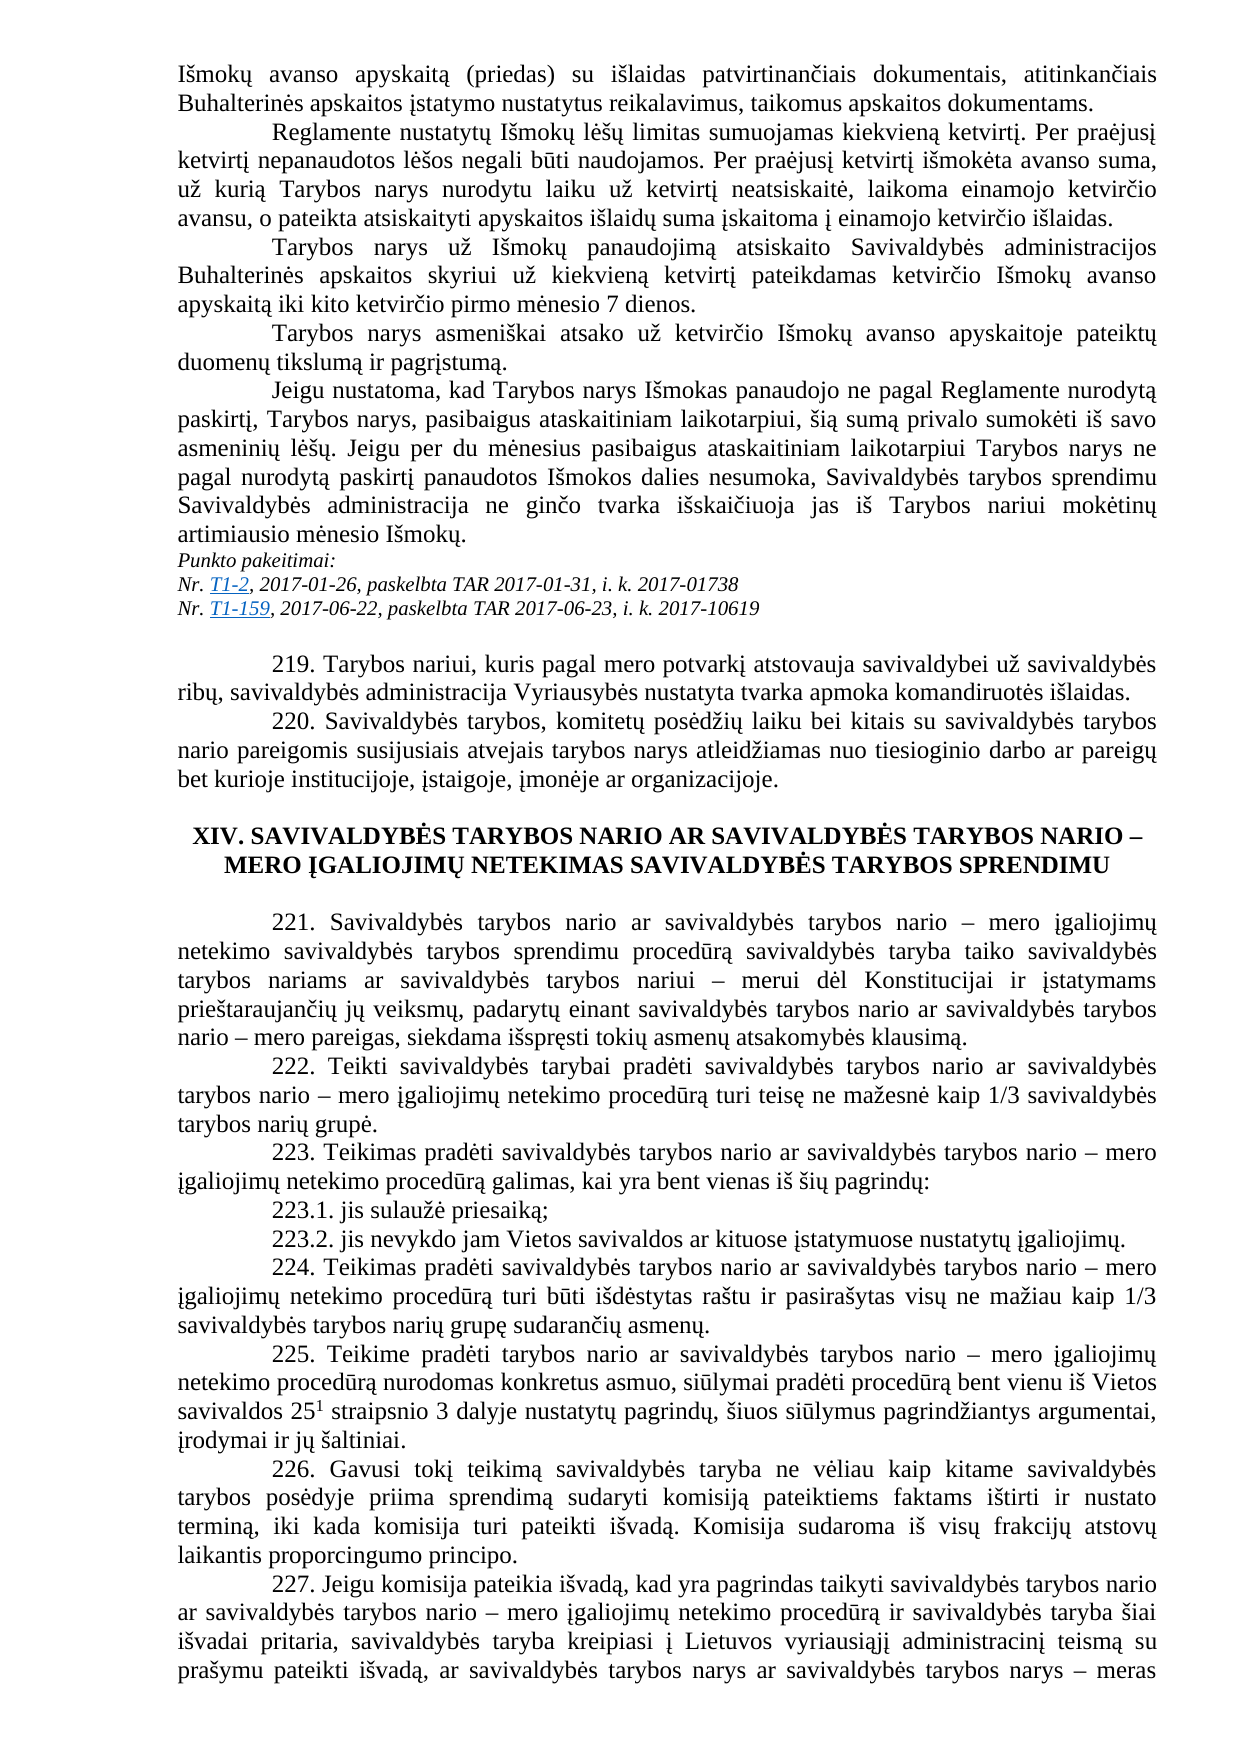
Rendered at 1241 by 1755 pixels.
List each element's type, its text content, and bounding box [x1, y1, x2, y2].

text 222. Teikti savivaldybės tarybai pradėti savivaldybės tarybos nario ar savivaldybės tarybos nario – mero įgaliojimų netekimo procedūrą turi teisę ne mažesnė kaip 1/3 savivaldybės tarybos narių grupė. [177, 1051, 1158, 1137]
text 223.2. jis nevykdo jam Vietos savivaldos ar kituose įstatymuose nustatytų įgaliojimų. [177, 1224, 1158, 1252]
text 223.1. jis sulaužė priesaiką; [177, 1195, 1158, 1224]
text Išmokų avanso apyskaitą (priedas) su išlaidas patvirtinančiais dokumentais, atitinkančiais Buhalterinės apskaitos įstatymo nustatytus reikalavimus, taikomus apskaitos dokumentams. [177, 59, 1158, 117]
text Nr. T1-159, 2017-06-22, paskelbta TAR 2017-06-23, i. k. 2017-10619 [177, 596, 1158, 620]
text 225. Teikime pradėti tarybos nario ar savivaldybės tarybos nario – mero įgaliojimų netekimo procedūrą nurodomas konkretus asmuo, siūlymai pradėti procedūrą bent vienu iš Vietos savivaldos 251 straipsnio 3 dalyje nustatytų pagrindų, šiuos siūlymus pagrindžiantys argumentai, įrodymai ir jų šaltiniai. [177, 1339, 1158, 1454]
text 219. Tarybos nariui, kuris pagal mero potvarkį atstovauja savivaldybei už savivaldybės ribų, savivaldybės administracija Vyriausybės nustatyta tvarka apmoka komandiruotės išlaidas. [177, 649, 1158, 706]
text Punkto pakeitimai: [177, 548, 1158, 572]
text 227. Jeigu komisija pateikia išvadą, kad yra pagrindas taikyti savivaldybės tarybos nario ar savivaldybės tarybos nario – mero įgaliojimų netekimo procedūrą ir savivaldybės taryba šiai išvadai pritaria, savivaldybės taryba kreipiasi į Lietuvos vyriausiąjį administracinį teismą su prašymu pateikti išvadą, ar savivaldybės tarybos narys ar savivaldybės tarybos narys – meras [177, 1569, 1158, 1684]
text 220. Savivaldybės tarybos, komitetų posėdžių laiku bei kitais su savivaldybės tarybos nario pareigomis susijusiais atvejais tarybos narys atleidžiamas nuo tiesioginio darbo ar pareigų bet kurioje institucijoje, įstaigoje, įmonėje ar organizacijoje. [177, 706, 1158, 792]
text Jeigu nustatoma, kad Tarybos narys Išmokas panaudojo ne pagal Reglamente nurodytą paskirtį, Tarybos narys, pasibaigus ataskaitiniam laikotarpiui, šią sumą privalo sumokėti iš savo asmeninių lėšų. Jeigu per du mėnesius pasibaigus ataskaitiniam laikotarpiui Tarybos narys ne pagal nurodytą paskirtį panaudotos Išmokos dalies nesumoka, Savivaldybės tarybos sprendimu Savivaldybės administracija ne ginčo tvarka išskaičiuoja jas iš Tarybos nariui mokėtinų artimiausio mėnesio Išmokų. [177, 375, 1158, 548]
text Tarybos narys asmeniškai atsako už ketvirčio Išmokų avanso apyskaitoje pateiktų duomenų tikslumą ir pagrįstumą. [177, 318, 1158, 375]
text Tarybos narys už Išmokų panaudojimą atsiskaito Savivaldybės administracijos Buhalterinės apskaitos skyriui už kiekvieną ketvirtį pateikdamas ketvirčio Išmokų avanso apyskaitą iki kito ketvirčio pirmo mėnesio 7 dienos. [177, 232, 1158, 318]
text 224. Teikimas pradėti savivaldybės tarybos nario ar savivaldybės tarybos nario – mero įgaliojimų netekimo procedūrą turi būti išdėstytas raštu ir pasirašytas visų ne mažiau kaip 1/3 savivaldybės tarybos narių grupę sudarančių asmenų. [177, 1252, 1158, 1339]
text 223. Teikimas pradėti savivaldybės tarybos nario ar savivaldybės tarybos nario – mero įgaliojimų netekimo procedūrą galimas, kai yra bent vienas iš šių pagrindų: [177, 1137, 1158, 1195]
text 226. Gavusi tokį teikimą savivaldybės taryba ne vėliau kaip kitame savivaldybės tarybos posėdyje priima sprendimą sudaryti komisiją pateiktiems faktams ištirti ir nustato terminą, iki kada komisija turi pateikti išvadą. Komisija sudaroma iš visų frakcijų atstovų laikantis proporcingumo principo. [177, 1454, 1158, 1569]
text Nr. T1-2, 2017-01-26, paskelbta TAR 2017-01-31, i. k. 2017-01738 [177, 572, 1158, 596]
text XIV. SAVIVALDYBĖS TARYBOS NARIO AR SAVIVALDYBĖS TARYBOS NARIO – MERO ĮGALIOJIMŲ NETEKIMAS SAVIVALDYBĖS TARYBOS SPRENDIMU [177, 821, 1158, 879]
text Reglamente nustatytų Išmokų lėšų limitas sumuojamas kiekvieną ketvirtį. Per praėjusį ketvirtį nepanaudotos lėšos negali būti naudojamos. Per praėjusį ketvirtį išmokėta avanso suma, už kurią Tarybos narys nurodytu laiku už ketvirtį neatsiskaitė, laikoma einamojo ketvirčio avansu, o pateikta atsiskaityti apyskaitos išlaidų suma įskaitoma į einamojo ketvirčio išlaidas. [177, 117, 1158, 232]
text 221. Savivaldybės tarybos nario ar savivaldybės tarybos nario – mero įgaliojimų netekimo savivaldybės tarybos sprendimu procedūrą savivaldybės taryba taiko savivaldybės tarybos nariams ar savivaldybės tarybos nariui – merui dėl Konstitucijai ir įstatymams prieštaraujančių jų veiksmų, padarytų einant savivaldybės tarybos nario ar savivaldybės tarybos nario – mero pareigas, siekdama išspręsti tokių asmenų atsakomybės klausimą. [177, 907, 1158, 1051]
